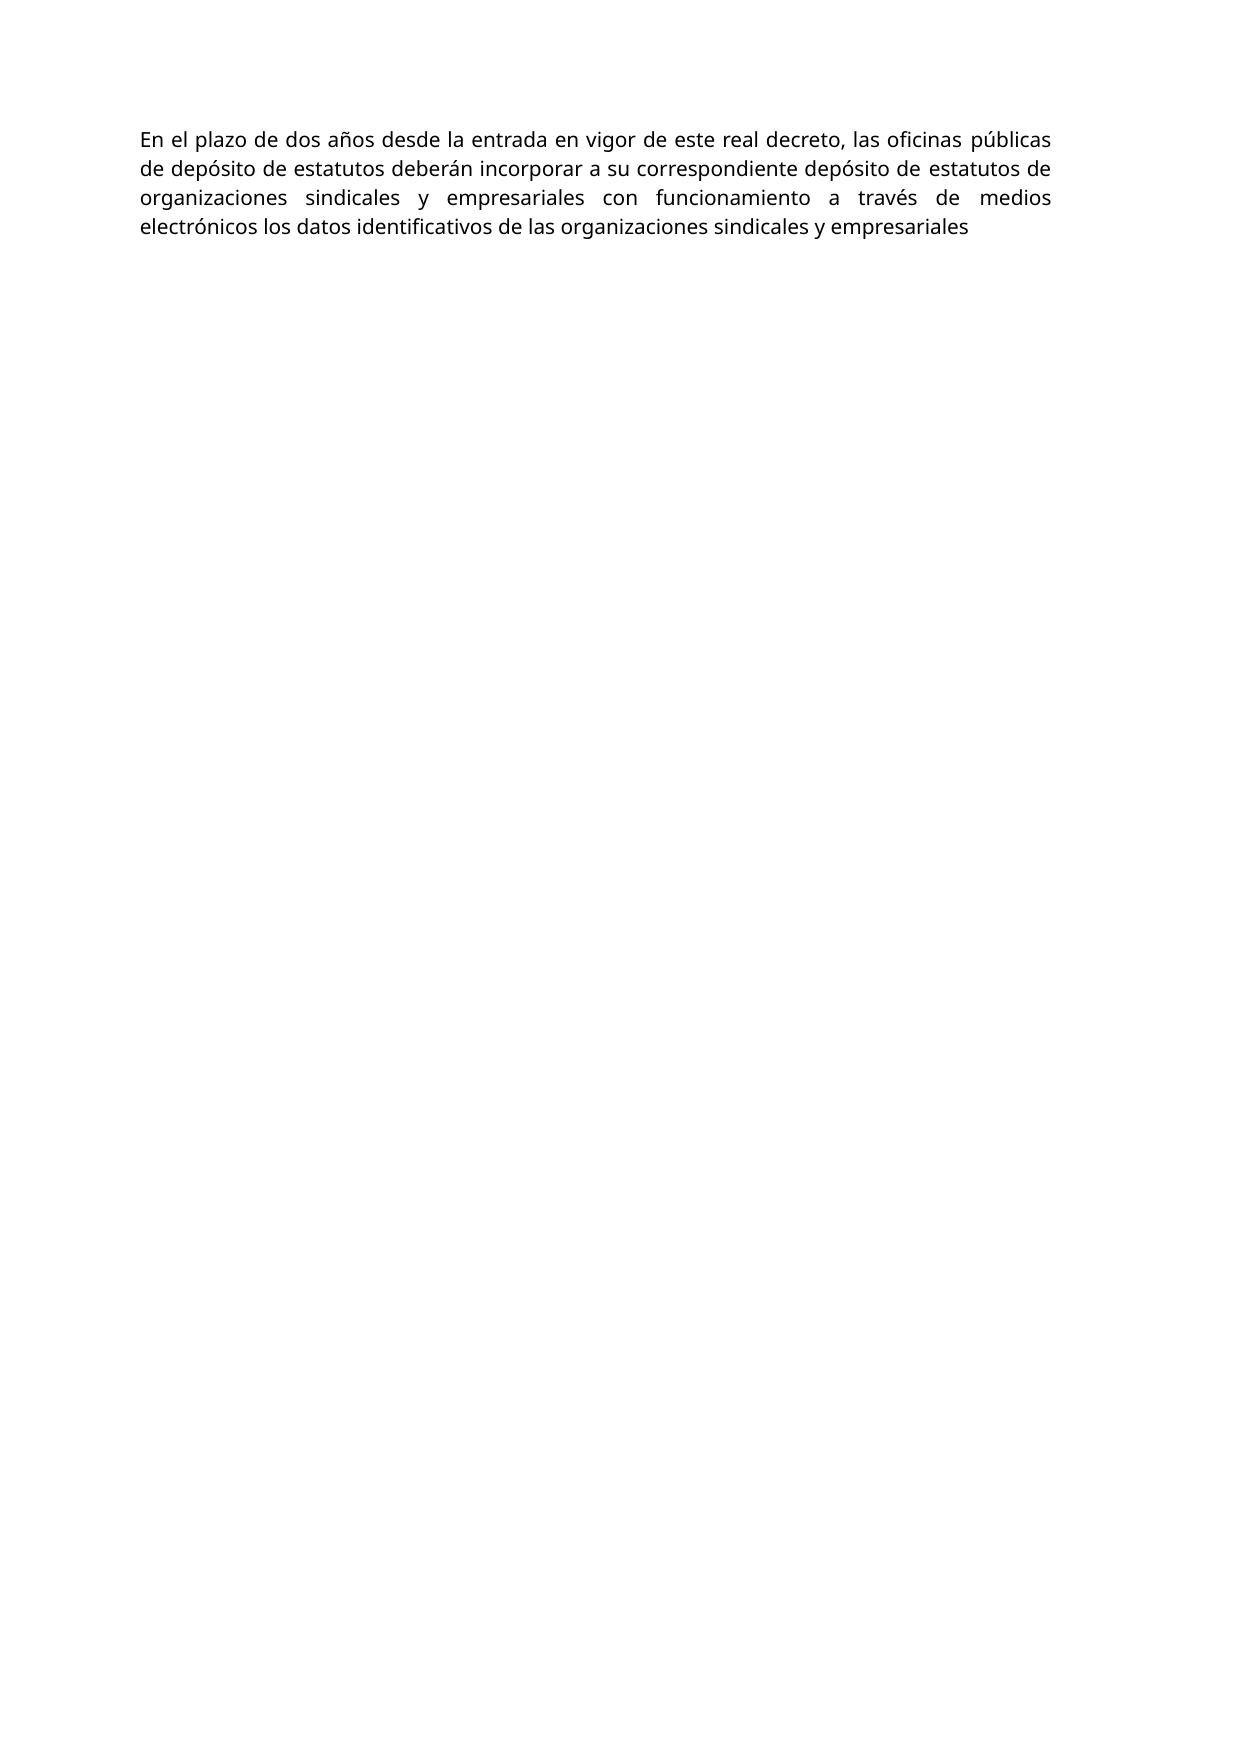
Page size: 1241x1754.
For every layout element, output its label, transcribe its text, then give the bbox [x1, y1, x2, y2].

text En el plazo de dos años desde la entrada en vigor de este real decreto, las oficinas públicas de depósito de estatutos deberán incorporar a su correspondiente depósito de estatutos de organizaciones sindicales y empresariales con funcionamiento a través de medios electrónicos los datos identificativos de las organizaciones sindicales y empresariales [139, 125, 1051, 240]
